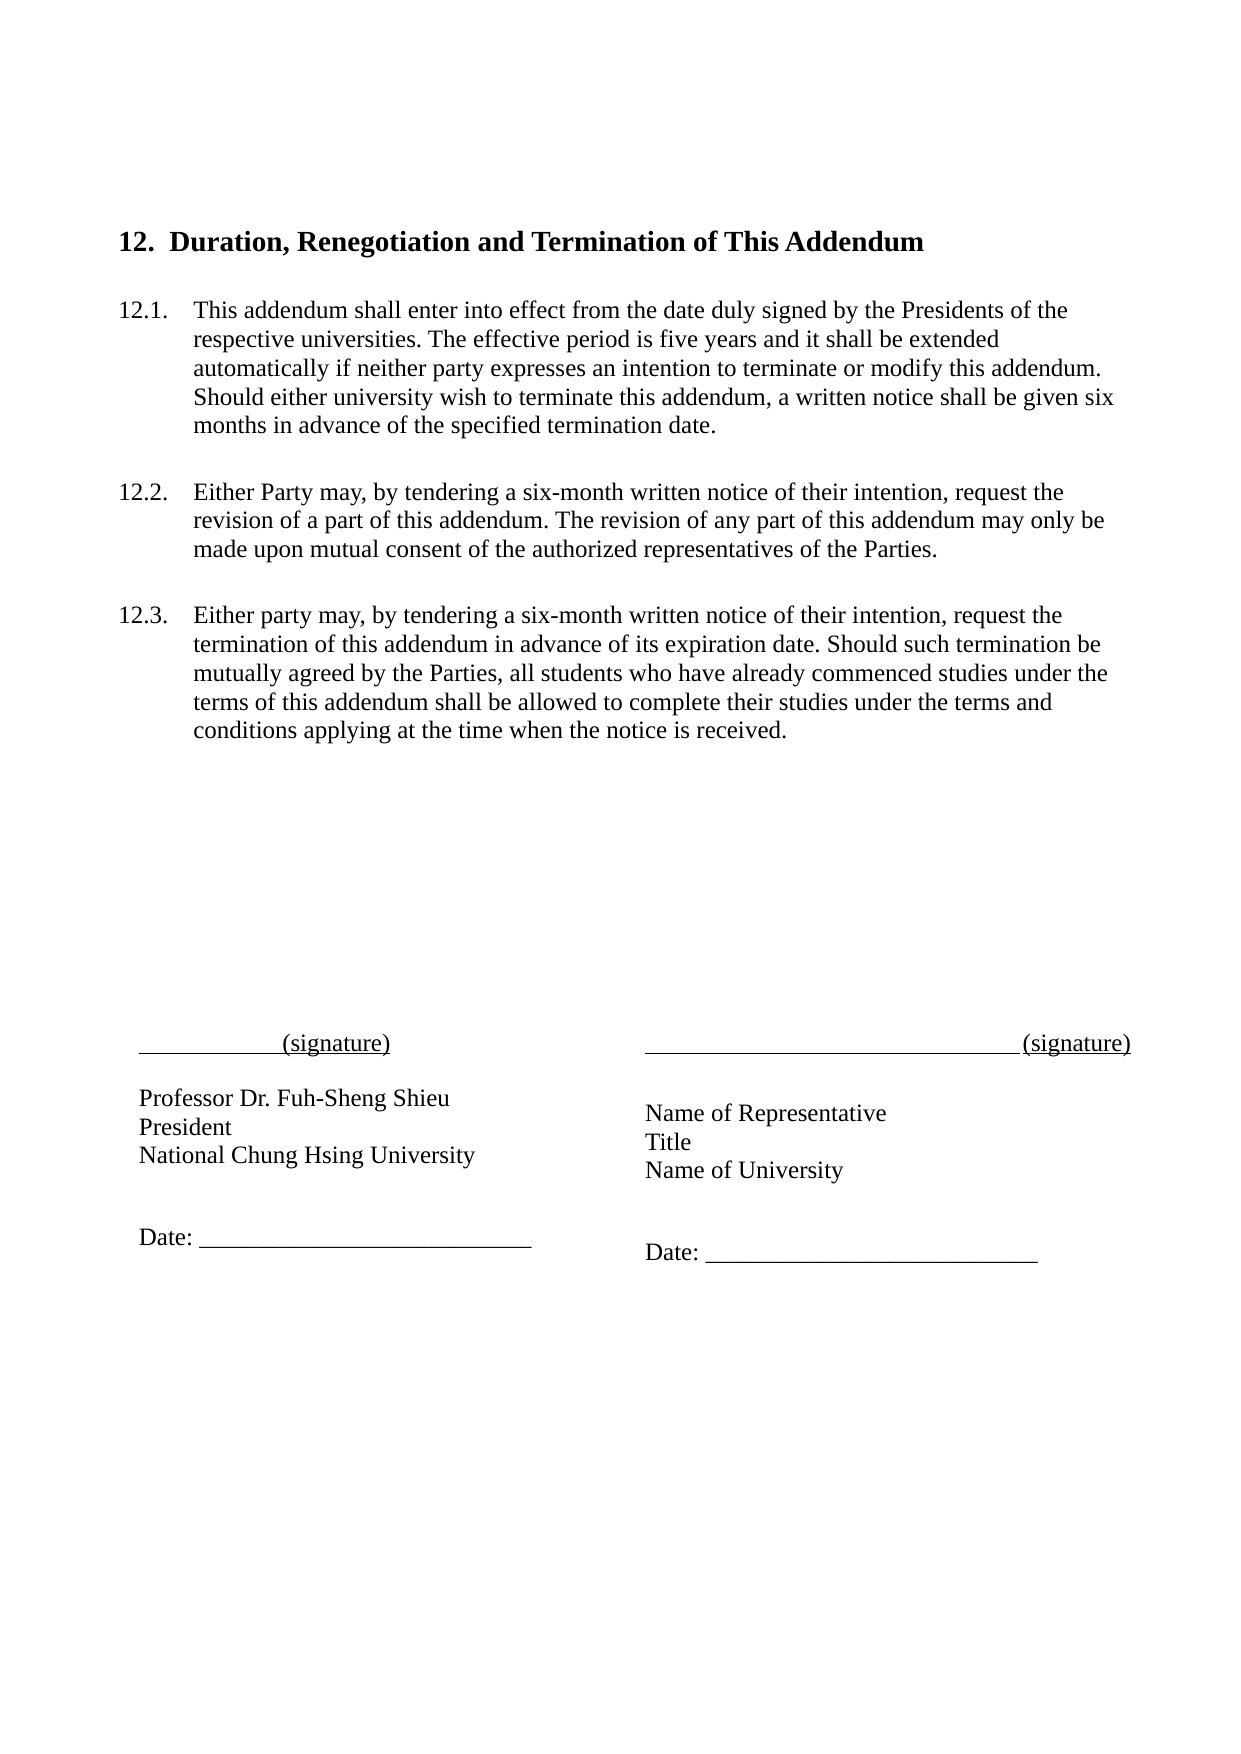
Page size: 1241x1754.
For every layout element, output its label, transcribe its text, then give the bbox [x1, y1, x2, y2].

text 12. Duration, Renegotiation and Termination of This Addendum [118, 224, 1122, 258]
table_header (signature) Name of Representative Title Name of University Date: _____________________________ [635, 1028, 1141, 1278]
table_header (signature) Professor Dr. Fuh-Sheng Shieu President National Chung Hsing University Date: _____________________________ [129, 1028, 635, 1278]
text 12.2. Either Party may, by tendering a six-month written notice of their intention, request the revision of a part of this addendum. The revision of any part of this addendum may only be made upon mutual consent of the authorized representatives of the Parties. [118, 477, 1122, 563]
text 12.3. Either party may, by tendering a six-month written notice of their intention, request the termination of this addendum in advance of its expiration date. Should such termination be mutually agreed by the Parties, all students who have already commenced studies under the terms of this addendum shall be allowed to complete their studies under the terms and conditions applying at the time when the notice is received. [118, 601, 1122, 744]
text 12.1. This addendum shall enter into effect from the date duly signed by the Presidents of the respective universities. The effective period is five years and it shall be extended automatically if neither party expresses an intention to terminate or modify this addendum. Should either university wish to terminate this addendum, a written notice shall be given six months in advance of the specified termination date. [118, 296, 1122, 439]
